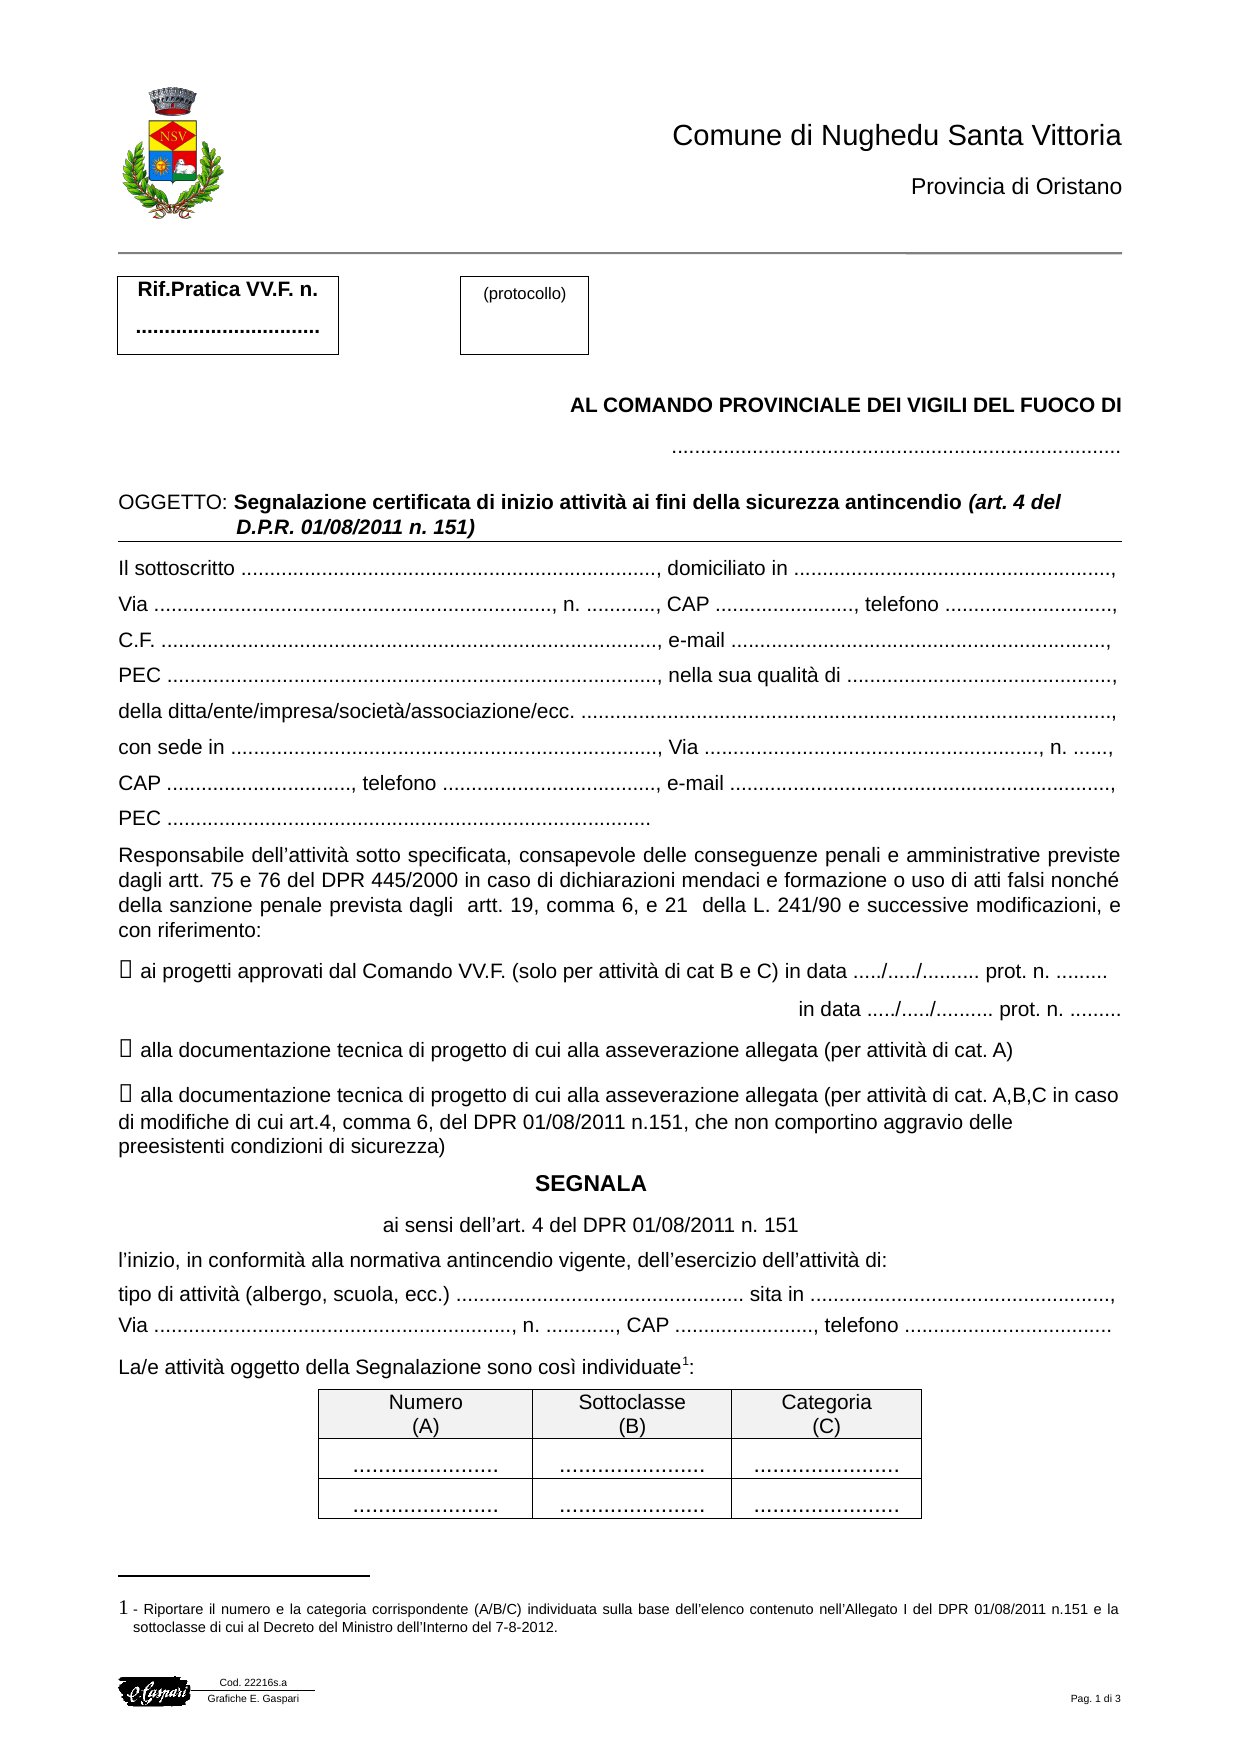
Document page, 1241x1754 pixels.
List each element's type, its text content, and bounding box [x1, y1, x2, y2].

table_header Numero (A) [319, 1390, 532, 1438]
text  alla documentazione tecnica di progetto di cui alla asseverazione allegata (per attività di cat. A,B,C in caso di modifiche di cui art.4, comma 6, del DPR 01/08/2011 n.151, che non comportino aggravio delle preesistenti condizioni di sicurezza) [118, 1076, 1122, 1157]
table_cell ....................... [319, 1479, 532, 1518]
text tipo di attività (albergo, scuola, ecc.) .................................................. sita in ...................................................., Via .............................................................., n. ............, CAP ........................, telefono .................................... [118, 1282, 1122, 1337]
table_header [339, 276, 460, 354]
text ai sensi dell’art. 4 del DPR 01/08/2011 n. 151 [118, 1213, 1064, 1237]
text Via ....................................................................., n. ............, CAP ........................, telefono ............................., [118, 592, 1122, 616]
table_cell ....................... [319, 1439, 532, 1478]
table_cell ....................... [732, 1479, 921, 1518]
table_header Categoria (C) [732, 1390, 921, 1438]
text l’inizio, in conformità alla normativa antincendio vigente, dell’esercizio dell’attività di: [118, 1247, 1122, 1271]
table_header Rif.Pratica VV.F. n. ................................ [118, 277, 338, 354]
picture [122, 87, 224, 219]
text della ditta/ente/impresa/società/associazione/ecc. ............................................................................................, [118, 699, 1122, 723]
text con sede in .........................................................................., Via .........................................................., n. ......, [118, 734, 1122, 758]
text Responsabile dell’attività sotto specificata, consapevole delle conseguenze penali e amministrative previste dagli artt. 75 e 76 del DPR 445/2000 in caso di dichiarazioni mendaci e formazione o uso di atti falsi nonché della sanzione penale prevista dagli artt. 19, comma 6, e 21 della L. 241/90 e successive modificazioni, e con riferimento: [118, 842, 1122, 942]
text Comune di Nughedu Santa Vittoria [224, 118, 1122, 152]
text OGGETTO: Segnalazione certificata di inizio attività ai fini della sicurezza antincendio (art. 4 del D.P.R. 01/08/2011 n. 151) [118, 490, 1122, 541]
text La/e attività oggetto della Segnalazione sono così individuate: [118, 1354, 1122, 1378]
text CAP ................................, telefono ....................................., e-mail .................................................................., [118, 770, 1122, 794]
text SEGNALA [118, 1170, 1064, 1196]
text .............................................................................. [118, 433, 1122, 457]
text Provincia di Oristano [224, 173, 1122, 200]
text PEC .................................................................................... [118, 806, 1122, 830]
text AL COMANDO PROVINCIALE DEI VIGILI DEL FUOCO DI [118, 393, 1122, 417]
text - Riportare il numero e la categoria corrispondente (A/B/C) individuata sulla base dell’elenco contenuto nell’Allegato I del DPR 01/08/2011 n.151 e la sottoclasse di cui al Decreto del Ministro dell’Interno del 7-8-2012. [118, 1595, 1122, 1636]
text Il sottoscritto ........................................................................, domiciliato in ......................................................., [118, 556, 1122, 580]
picture [117, 1675, 191, 1707]
text  alla documentazione tecnica di progetto di cui alla asseverazione allegata (per attività di cat. A) [118, 1031, 1122, 1065]
table_cell ....................... [732, 1439, 921, 1478]
text  ai progetti approvati dal Comando VV.F. (solo per attività di cat B e C) in data ...../...../.......... prot. n. ......... [118, 952, 1122, 986]
text C.F. ......................................................................................, e-mail ................................................................., [118, 627, 1122, 651]
text PEC ....................................................................................., nella sua qualità di .............................................., [118, 663, 1122, 687]
table_cell ....................... [533, 1479, 731, 1518]
text in data ...../...../.......... prot. n. ......... [118, 997, 1122, 1021]
table_cell ....................... [533, 1439, 731, 1478]
table_header Sottoclasse (B) [533, 1390, 731, 1438]
table_header (protocollo) [461, 277, 588, 354]
